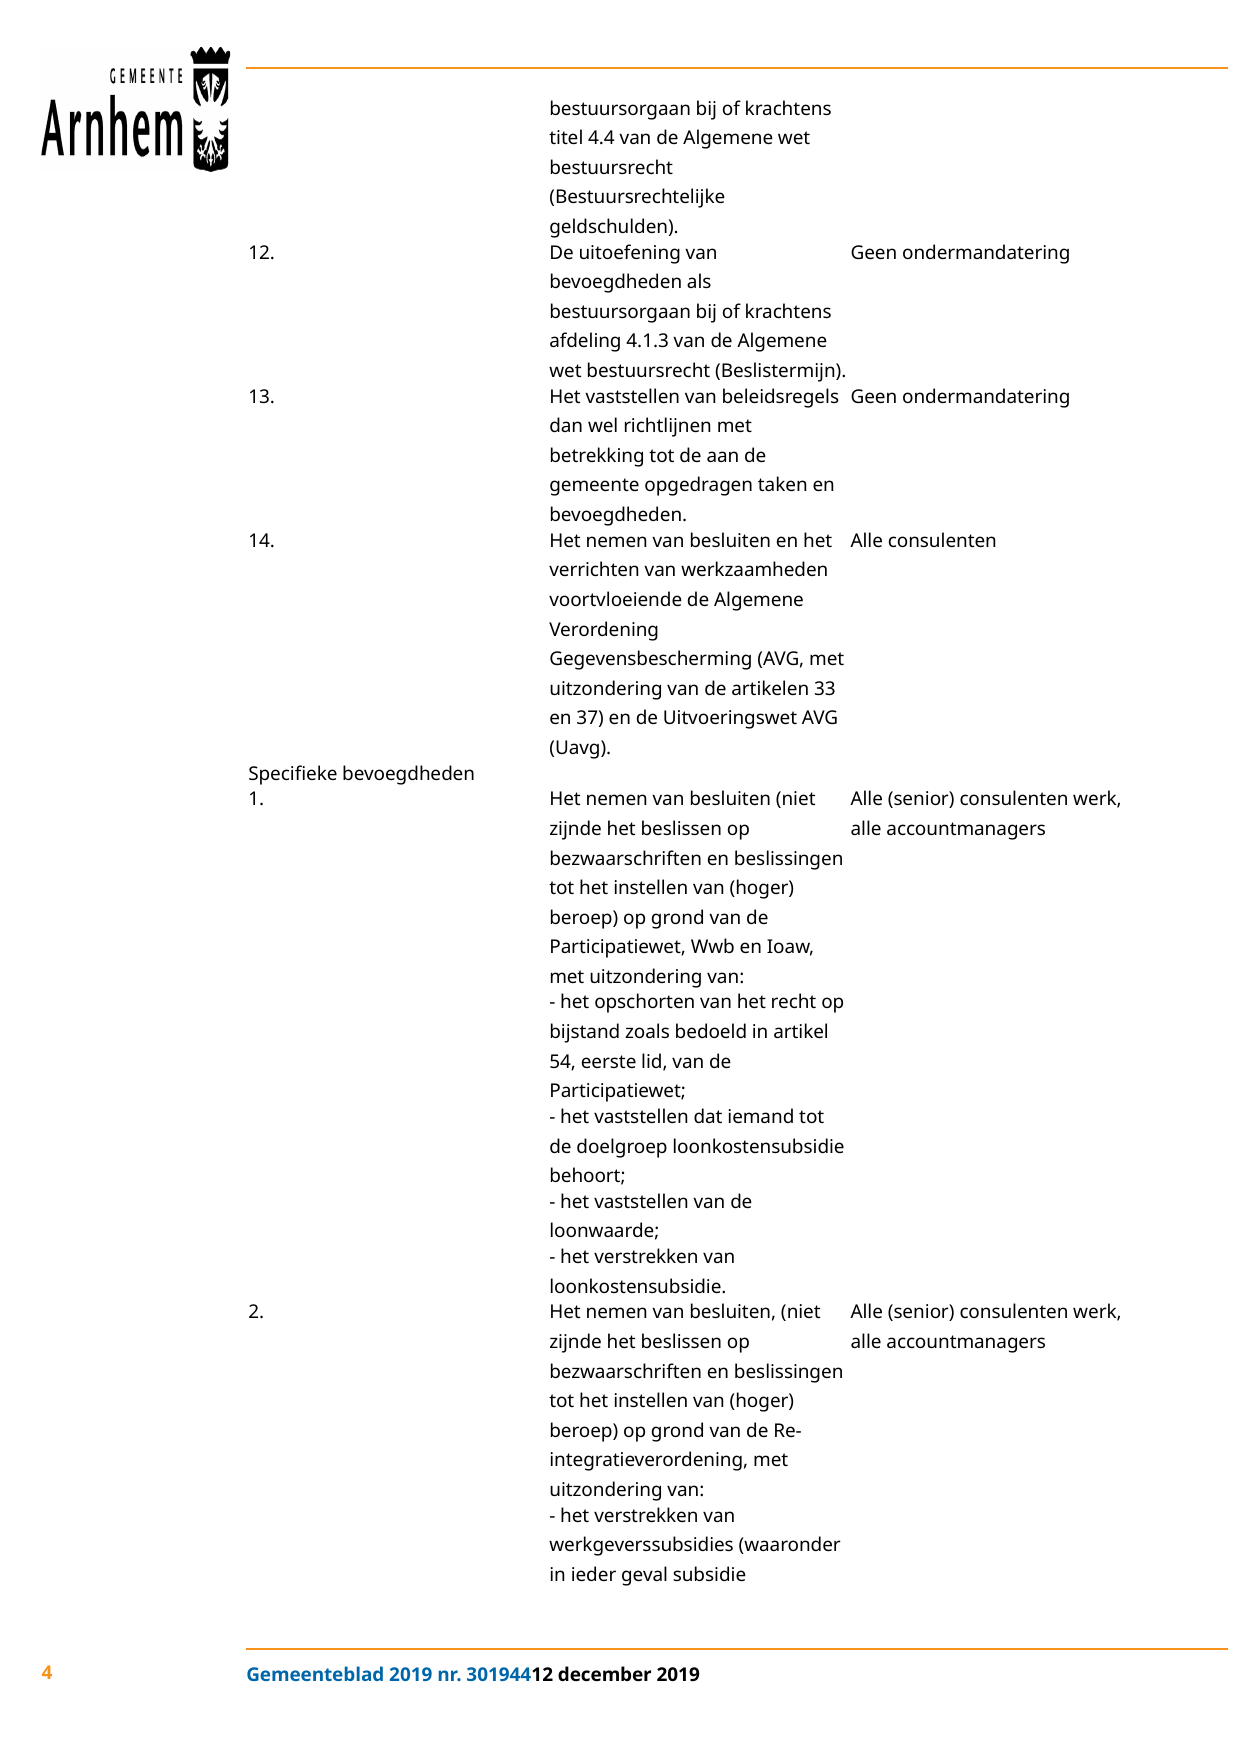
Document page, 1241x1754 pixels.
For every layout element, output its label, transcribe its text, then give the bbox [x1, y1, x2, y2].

table_cell Geen ondermandatering [850, 383, 1152, 527]
table_cell Alle consulenten [850, 527, 1152, 760]
table_cell Specifieke bevoegdheden [248, 760, 549, 786]
table_cell [248, 1244, 549, 1299]
table_cell [850, 95, 1152, 239]
table_cell - het verstrekken van werkgeverssubsidies (waaronder in ieder geval subsidie [549, 1502, 850, 1587]
table_cell [850, 1188, 1152, 1243]
table_cell [248, 95, 549, 239]
table_cell 14. [248, 527, 549, 760]
table_cell - het vaststellen dat iemand tot de doelgroep loonkostensubsidie behoort; [549, 1103, 850, 1188]
table_cell Het vaststellen van beleidsregels dan wel richtlijnen met betrekking tot de aan de gemeente opgedragen taken en bevoegdheden. [549, 383, 850, 527]
table_cell [850, 989, 1152, 1103]
table_cell Alle (senior) consulenten werk, alle accountmanagers [850, 786, 1152, 989]
table_cell [850, 1502, 1152, 1587]
table_cell De uitoefening van bevoegdheden als bestuursorgaan bij of krachtens afdeling 4.1.3 van de Algemene wet bestuursrecht (Beslistermijn). [549, 239, 850, 383]
table_cell [248, 1103, 549, 1188]
table_cell Het nemen van besluiten en het verrichten van werkzaamheden voortvloeiende de Algemene Verordening Gegevensbescherming (AVG, met uitzondering van de artikelen 33 en 37) en de Uitvoeringswet AVG (Uavg). [549, 527, 850, 760]
table_cell [850, 1244, 1152, 1299]
table_cell [850, 1103, 1152, 1188]
table_cell 13. [248, 383, 549, 527]
table_cell [248, 1502, 549, 1587]
table_cell 1. [248, 786, 549, 989]
table_cell bestuursorgaan bij of krachtens titel 4.4 van de Algemene wet bestuursrecht (Bestuursrechtelijke geldschulden). [549, 95, 850, 239]
table_cell [248, 1188, 549, 1243]
picture [41, 47, 231, 172]
table_cell Het nemen van besluiten (niet zijnde het beslissen op bezwaarschriften en beslissingen tot het instellen van (hoger) beroep) op grond van de Participatiewet, Wwb en Ioaw, met uitzondering van: [549, 786, 850, 989]
table_cell 2. [248, 1299, 549, 1502]
table_cell [248, 989, 549, 1103]
table_cell - het vaststellen van de loonwaarde; [549, 1188, 850, 1243]
table_cell [549, 760, 850, 786]
table_cell - het opschorten van het recht op bijstand zoals bedoeld in artikel 54, eerste lid, van de Participatiewet; [549, 989, 850, 1103]
table_cell - het verstrekken van loonkostensubsidie. [549, 1244, 850, 1299]
table_cell Geen ondermandatering [850, 239, 1152, 383]
table_cell Alle (senior) consulenten werk, alle accountmanagers [850, 1299, 1152, 1502]
table_cell Het nemen van besluiten, (niet zijnde het beslissen op bezwaarschriften en beslissingen tot het instellen van (hoger) beroep) op grond van de Re-integratieverordening, met uitzondering van: [549, 1299, 850, 1502]
table_cell 12. [248, 239, 549, 383]
